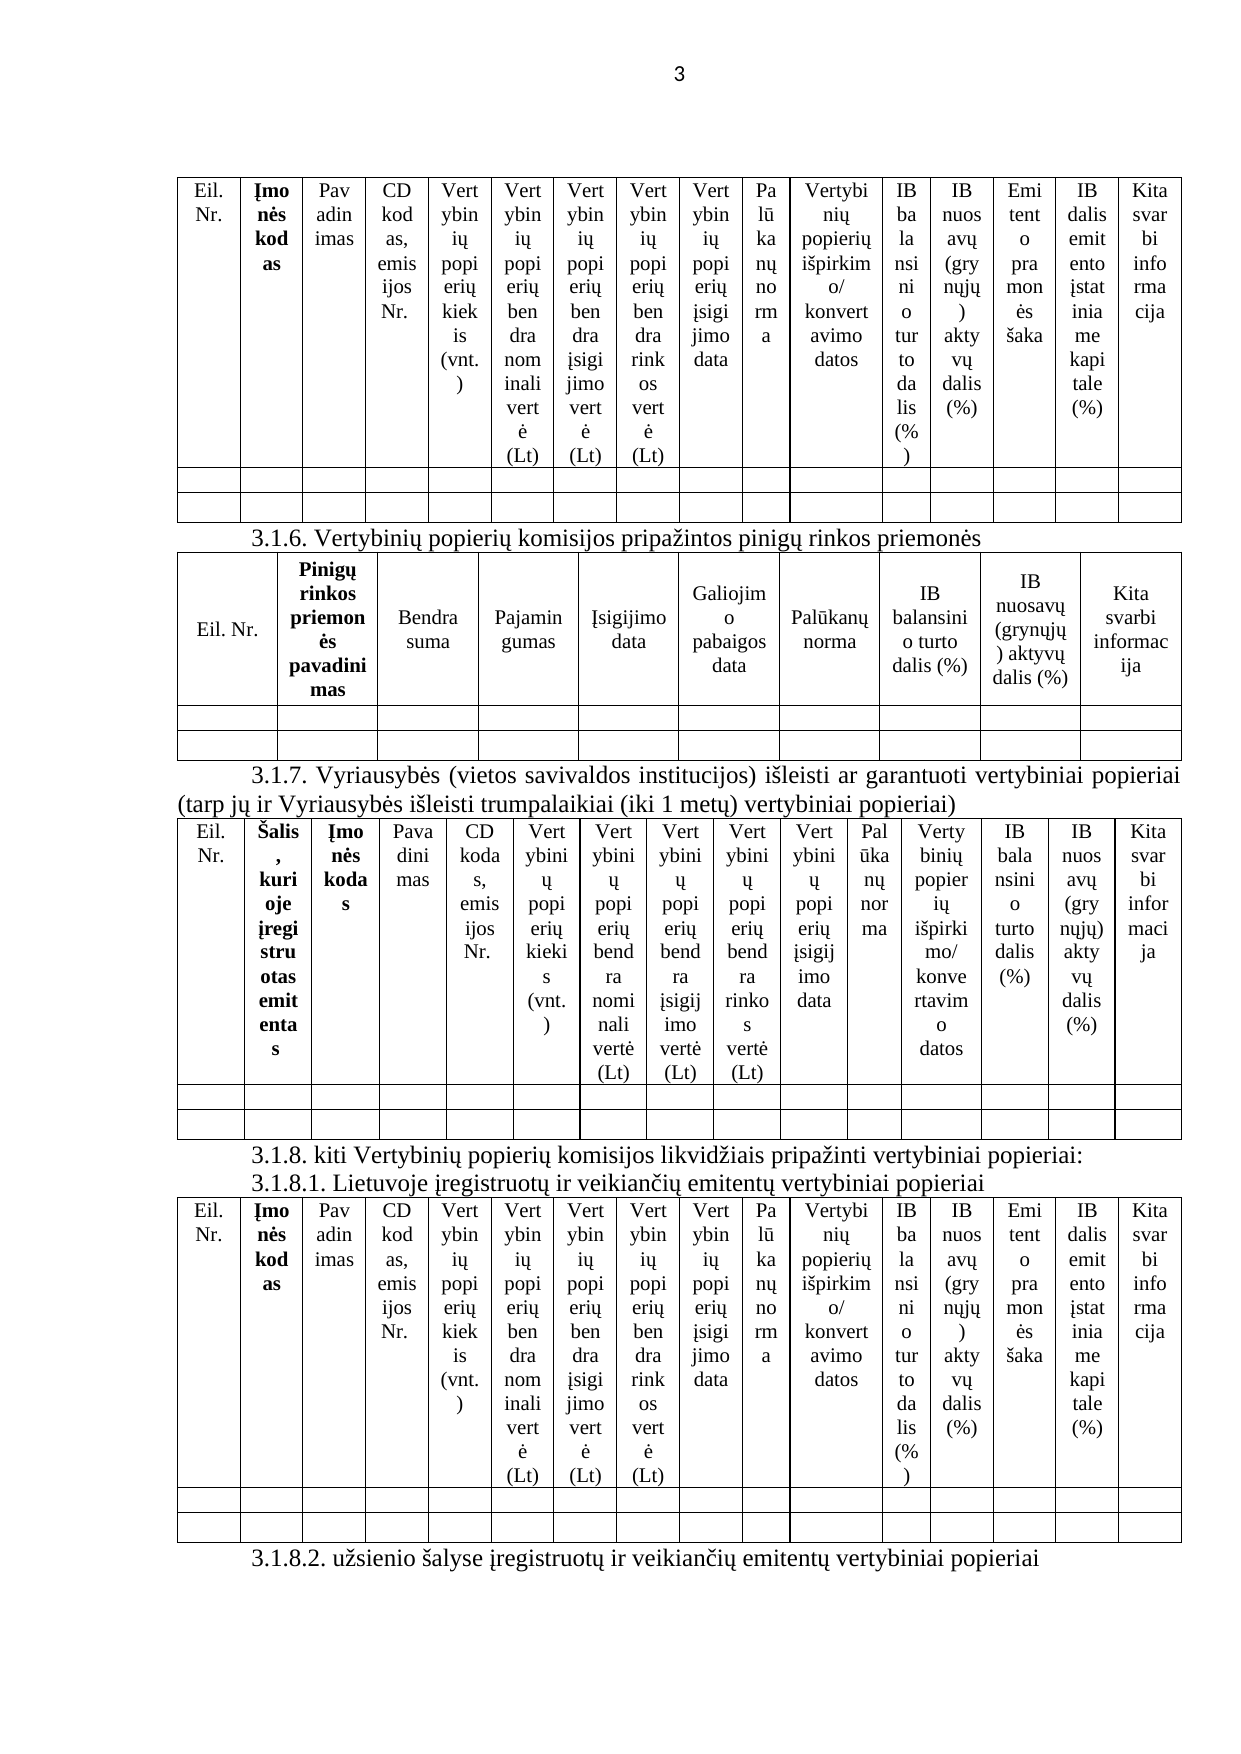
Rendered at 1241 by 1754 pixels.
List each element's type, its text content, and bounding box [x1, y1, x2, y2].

table_header Vertybinių popierių įsigijimo data [781, 819, 847, 1084]
table_header IB balansinio turto dalis (%) [982, 819, 1048, 1084]
table_header Kita svarbi informacija [1119, 1198, 1181, 1487]
table_cell [1119, 1488, 1181, 1512]
table_cell [994, 468, 1055, 492]
table_header IB dalis emitento įstatiniame kapitale (%) [1056, 1198, 1118, 1487]
table_header CD kodas, emisijos Nr. [366, 178, 428, 467]
table_cell [245, 1110, 311, 1139]
table_cell [791, 493, 882, 522]
table_header Šalis, kurioje įregistruotas emitentas [245, 819, 311, 1084]
table_cell [981, 731, 1080, 759]
table_cell [780, 731, 879, 759]
table_cell [278, 731, 377, 759]
table_header Kita svarbi informacija [1116, 819, 1181, 1084]
table_header Palūkanų norma [743, 178, 789, 467]
table_header Vertybinių popierių kiekis (vnt.) [429, 1198, 491, 1487]
table_cell [848, 1110, 901, 1139]
table_cell [178, 731, 277, 759]
table_cell [514, 1085, 579, 1109]
table_cell [366, 1488, 428, 1512]
table_cell [1116, 1085, 1181, 1109]
table_cell [581, 1110, 646, 1139]
table_cell [241, 1513, 302, 1542]
table_cell [848, 1085, 901, 1109]
table_header Vertybinių popierių išpirkimo/ konvertavimo datos [791, 1198, 882, 1487]
table_cell [982, 1085, 1048, 1109]
table_cell [883, 468, 930, 492]
table_cell [380, 1110, 446, 1139]
table_header Vertybinių popierių bendra nominali vertė (Lt) [581, 819, 646, 1084]
table_cell [178, 493, 240, 522]
table_header Vertybinių popierių išpirkimo/ konvertavimo datos [902, 819, 981, 1084]
text 3.1.8.2. užsienio šalyse įregistruotų ir veikiančių emitentų vertybiniai popieriai [177, 1543, 1181, 1572]
table_cell [554, 468, 616, 492]
table_cell [931, 1513, 993, 1542]
table_cell [514, 1110, 579, 1139]
table_cell [278, 706, 377, 730]
table_cell [178, 1488, 240, 1512]
table_cell [883, 493, 930, 522]
table_header CD kodas, emisijos Nr. [447, 819, 513, 1084]
table_cell [931, 468, 993, 492]
table_cell [178, 1085, 244, 1109]
table_cell [1049, 1085, 1114, 1109]
table_cell [378, 706, 478, 730]
table_cell [178, 1110, 244, 1139]
table_cell [1056, 493, 1118, 522]
table_cell [303, 468, 365, 492]
table_cell [303, 493, 365, 522]
table_cell [366, 493, 428, 522]
table_cell [902, 1085, 981, 1109]
table_cell [743, 1488, 789, 1512]
table_cell [429, 493, 491, 522]
table_header Eil. Nr. [178, 178, 240, 467]
table_cell [883, 1488, 930, 1512]
table_cell [1056, 468, 1118, 492]
table_cell [617, 493, 679, 522]
table_cell [617, 1513, 679, 1542]
table_cell [791, 1488, 882, 1512]
table_header CD kodas, emisijos Nr. [366, 1198, 428, 1487]
table_cell [714, 1110, 780, 1139]
table_cell [447, 1085, 513, 1109]
table_cell [743, 1513, 789, 1542]
table_cell [312, 1085, 379, 1109]
table_cell [1119, 493, 1181, 522]
table_cell [902, 1110, 981, 1139]
table_cell [479, 706, 578, 730]
table_cell [178, 468, 240, 492]
table_cell [492, 1488, 553, 1512]
table_header IB balansinio turto dalis (%) [883, 178, 930, 467]
table_header Įmonės kodas [312, 819, 379, 1084]
table_header Pavadinimas [380, 819, 446, 1084]
table_cell [982, 1110, 1048, 1139]
table_cell [366, 1513, 428, 1542]
table_cell [1056, 1513, 1118, 1542]
table_header IB dalis emitento įstatiniame kapitale (%) [1056, 178, 1118, 467]
table_cell [378, 731, 478, 759]
table_header Kita svarbi informacija [1081, 553, 1181, 705]
text 3.1.8. kiti Vertybinių popierių komisijos likvidžiais pripažinti vertybiniai popieriai: [177, 1140, 1181, 1168]
table_cell [1081, 706, 1181, 730]
table_cell [312, 1110, 379, 1139]
table_cell [581, 1085, 646, 1109]
table_header Vertybinių popierių bendra rinkos vertė (Lt) [714, 819, 780, 1084]
table_header IB nuosavų (grynųjų) aktyvų dalis (%) [931, 178, 993, 467]
table_header Eil. Nr. [178, 1198, 240, 1487]
table_cell [366, 468, 428, 492]
table_cell [617, 468, 679, 492]
table_cell [1049, 1110, 1114, 1139]
table_cell [617, 1488, 679, 1512]
table_cell [178, 1513, 240, 1542]
table_header Vertybinių popierių įsigijimo data [680, 178, 742, 467]
table_cell [743, 468, 789, 492]
table_header Vertybinių popierių bendra rinkos vertė (Lt) [617, 1198, 679, 1487]
table_header Vertybinių popierių kiekis (vnt.) [514, 819, 579, 1084]
table_header IB nuosavų (grynųjų) aktyvų dalis (%) [931, 1198, 993, 1487]
table_header Vertybinių popierių bendra nominali vertė (Lt) [492, 178, 553, 467]
table_cell [554, 1513, 616, 1542]
table_header Eil. Nr. [178, 553, 277, 705]
table_cell [714, 1085, 780, 1109]
table_cell [931, 1488, 993, 1512]
table_cell [241, 493, 302, 522]
table_header Bendra suma [378, 553, 478, 705]
table_cell [781, 1110, 847, 1139]
table_header Pajamingumas [479, 553, 578, 705]
table_cell [178, 706, 277, 730]
text 3.1.7. Vyriausybės (vietos savivaldos institucijos) išleisti ar garantuoti vertybiniai popieriai (tarp jų ir Vyriausybės išleisti trumpalaikiai (iki 1 metų) vertybiniai popieriai) [177, 761, 1181, 818]
table_header Įmonės kodas [241, 1198, 302, 1487]
table_cell [554, 493, 616, 522]
table_cell [680, 468, 742, 492]
table_cell [1081, 731, 1181, 759]
table_header Kita svarbi informacija [1119, 178, 1181, 467]
table_cell [791, 1513, 882, 1542]
table_cell [994, 1513, 1055, 1542]
text 3.1.6. Vertybinių popierių komisijos pripažintos pinigų rinkos priemonės [177, 523, 1181, 552]
table_cell [880, 731, 980, 759]
table_cell [1119, 468, 1181, 492]
table_header Pavadinimas [303, 178, 365, 467]
table_header Įsigijimo data [579, 553, 678, 705]
table_cell [743, 493, 789, 522]
table_header IB balansinio turto dalis (%) [880, 553, 980, 705]
table_cell [680, 1513, 742, 1542]
table_cell [680, 493, 742, 522]
table_header IB nuosavų (grynųjų) aktyvų dalis (%) [1049, 819, 1114, 1084]
table_cell [994, 493, 1055, 522]
table_header Vertybinių popierių bendra įsigijimo vertė (Lt) [647, 819, 713, 1084]
table_cell [780, 706, 879, 730]
table_header Vertybinių popierių bendra įsigijimo vertė (Lt) [554, 1198, 616, 1487]
table_cell [981, 706, 1080, 730]
table_header IB nuosavų (grynųjų) aktyvų dalis (%) [981, 553, 1080, 705]
table_header Emitento pramonės šaka [994, 1198, 1055, 1487]
table_cell [241, 468, 302, 492]
table_cell [429, 1488, 491, 1512]
table_cell [647, 1110, 713, 1139]
table_cell [447, 1110, 513, 1139]
table_cell [241, 1488, 302, 1512]
table_cell [380, 1085, 446, 1109]
table_cell [880, 706, 980, 730]
table_cell [492, 493, 553, 522]
table_cell [994, 1488, 1055, 1512]
table_cell [479, 731, 578, 759]
table_header Vertybinių popierių kiekis (vnt.) [429, 178, 491, 467]
text 3.1.8.1. Lietuvoje įregistruotų ir veikiančių emitentų vertybiniai popieriai [177, 1168, 1181, 1197]
table_cell [492, 468, 553, 492]
table_header Vertybinių popierių išpirkimo/ konvertavimo datos [791, 178, 882, 467]
table_cell [679, 731, 779, 759]
table_cell [245, 1085, 311, 1109]
table_header Palūkanų norma [780, 553, 879, 705]
table_cell [554, 1488, 616, 1512]
table_cell [679, 706, 779, 730]
table_cell [781, 1085, 847, 1109]
table_header Įmonės kodas [241, 178, 302, 467]
table_cell [429, 1513, 491, 1542]
table_cell [579, 731, 678, 759]
table_header Vertybinių popierių bendra nominali vertė (Lt) [492, 1198, 553, 1487]
table_cell [492, 1513, 553, 1542]
table_cell [303, 1488, 365, 1512]
table_cell [303, 1513, 365, 1542]
table_cell [680, 1488, 742, 1512]
table_cell [647, 1085, 713, 1109]
table_header Eil. Nr. [178, 819, 244, 1084]
table_cell [579, 706, 678, 730]
table_cell [1056, 1488, 1118, 1512]
table_cell [1119, 1513, 1181, 1542]
table_header IB balansinio turto dalis (%) [883, 1198, 930, 1487]
table_cell [1116, 1110, 1181, 1139]
table_cell [883, 1513, 930, 1542]
table_cell [791, 468, 882, 492]
table_header Vertybinių popierių bendra rinkos vertė (Lt) [617, 178, 679, 467]
table_header Galiojimo pabaigos data [679, 553, 779, 705]
table_header Pavadinimas [303, 1198, 365, 1487]
table_header Palūkanų norma [743, 1198, 789, 1487]
table_header Emitento pramonės šaka [994, 178, 1055, 467]
table_header Pinigų rinkos priemonės pavadinimas [278, 553, 377, 705]
table_cell [429, 468, 491, 492]
table_cell [931, 493, 993, 522]
table_header Palūkanų norma [848, 819, 901, 1084]
table_header Vertybinių popierių įsigijimo data [680, 1198, 742, 1487]
table_header Vertybinių popierių bendra įsigijimo vertė (Lt) [554, 178, 616, 467]
